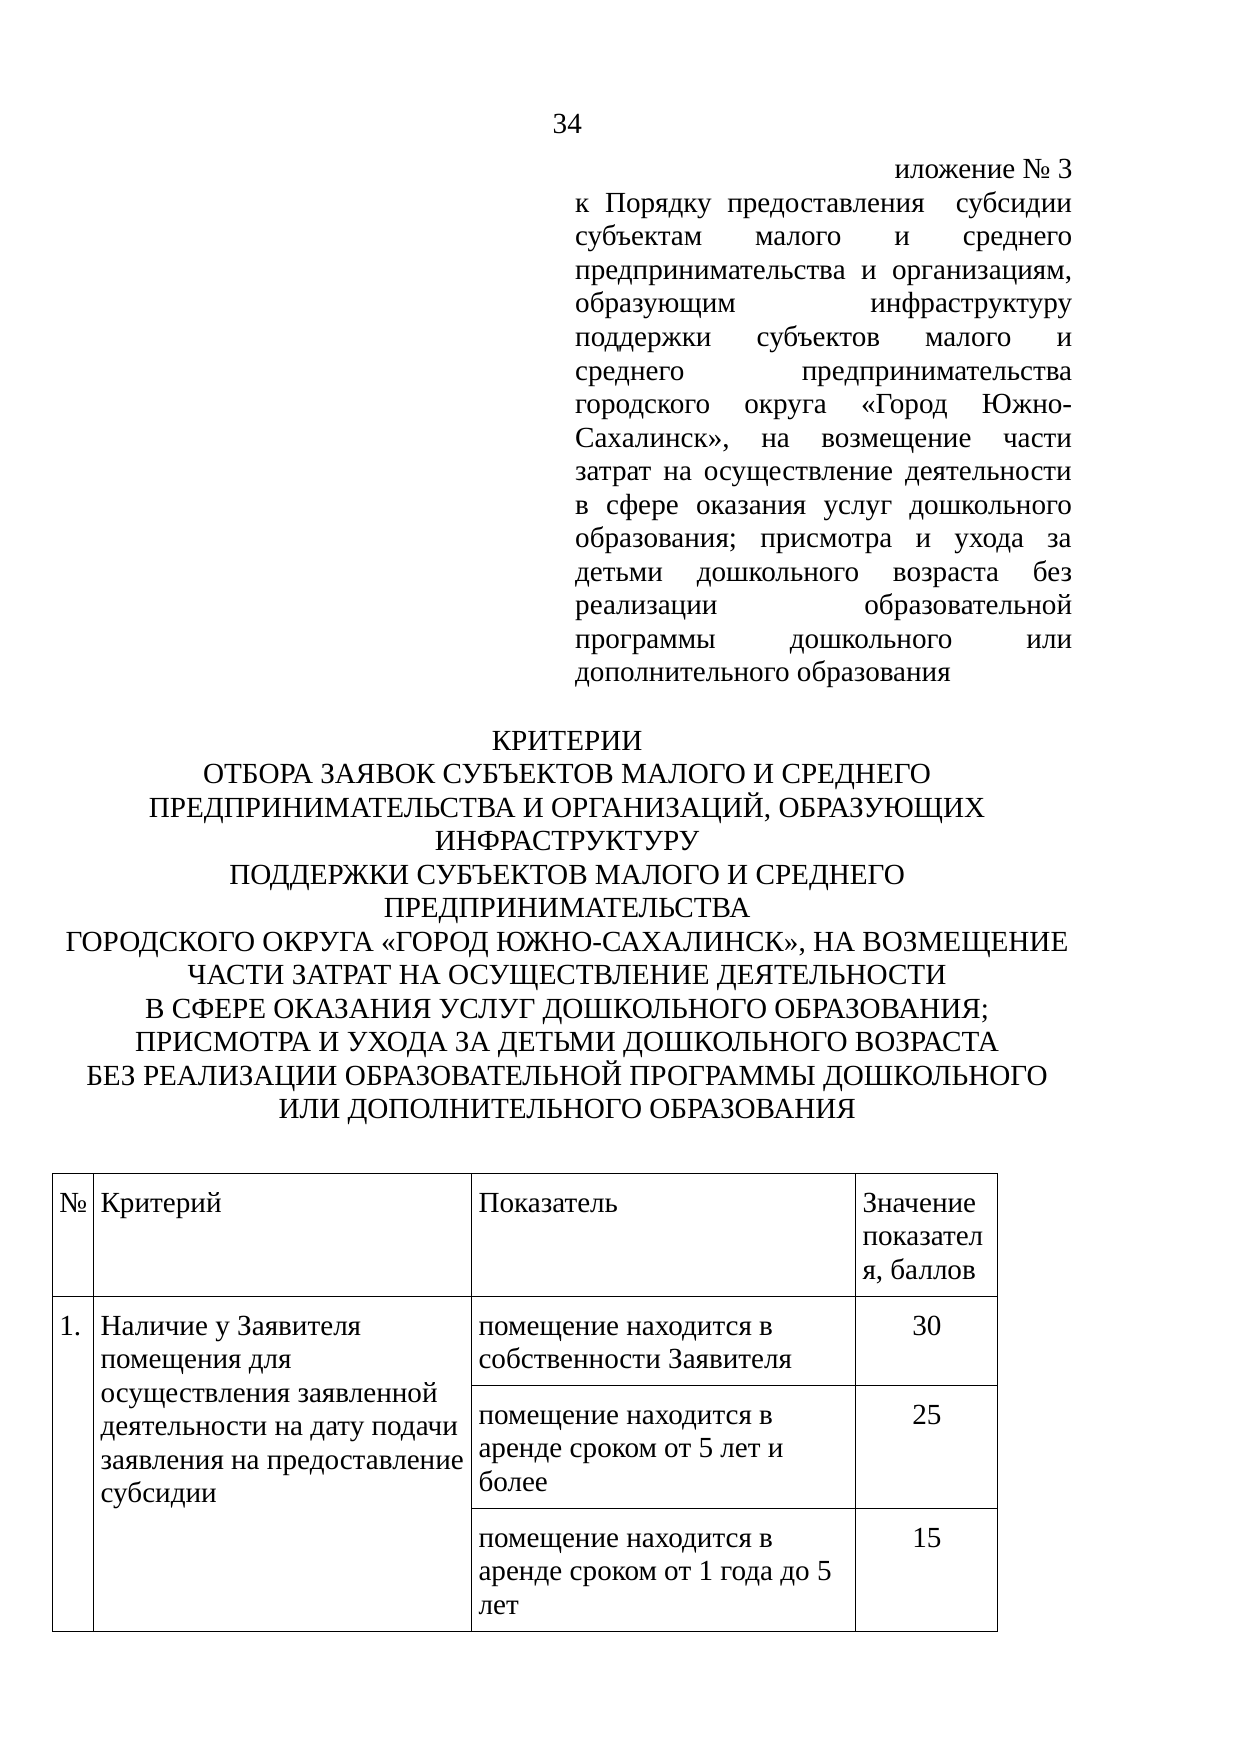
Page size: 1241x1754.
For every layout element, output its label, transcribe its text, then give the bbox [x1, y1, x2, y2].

text ГОРОДСКОГО ОКРУГА «ГОРОД ЮЖНО-САХАЛИНСК», НА ВОЗМЕЩЕНИЕ [59, 924, 1075, 957]
text В СФЕРЕ ОКАЗАНИЯ УСЛУГ ДОШКОЛЬНОГО ОБРАЗОВАНИЯ; [59, 991, 1075, 1024]
table_cell помещение находится в аренде сроком от 1 года до 5 лет [472, 1509, 855, 1631]
text КРИТЕРИИ [59, 723, 1075, 756]
table_cell 25 [856, 1386, 997, 1508]
table_cell Наличие у Заявителя помещения для осуществления заявленной деятельности на дату подачи заявления на предоставление субсидии [94, 1297, 471, 1631]
table_header Критерий [94, 1174, 471, 1296]
text ПРЕДПРИНИМАТЕЛЬСТВА И ОРГАНИЗАЦИЙ, ОБРАЗУЮЩИХ ИНФРАСТРУКТУРУ [59, 790, 1075, 857]
text ИЛИ ДОПОЛНИТЕЛЬНОГО ОБРАЗОВАНИЯ [59, 1092, 1075, 1125]
table_header Значение показателя, баллов [856, 1174, 997, 1296]
table_cell 30 [856, 1297, 997, 1385]
text ПРИСМОТРА И УХОДА ЗА ДЕТЬМИ ДОШКОЛЬНОГО ВОЗРАСТА [59, 1024, 1075, 1058]
text БЕЗ РЕАЛИЗАЦИИ ОБРАЗОВАТЕЛЬНОЙ ПРОГРАММЫ ДОШКОЛЬНОГО [59, 1058, 1075, 1092]
table_header Показатель [472, 1174, 855, 1296]
table_cell 15 [856, 1509, 997, 1631]
table_header иложение № 3 к Порядку предоставления субсидии субъектам малого и среднего предпринимательства и организациям, образующим инфраструктуру поддержки субъектов малого и среднего предпринимательства городского округа «Город Южно-Сахалинск», на возмещение части затрат на осуществление деятельности в сфере оказания услуг дошкольного образования; присмотра и ухода за детьми дошкольного возраста без реализации образовательной программы дошкольного или дополнительного образования [569, 146, 1078, 694]
text ПОДДЕРЖКИ СУБЪЕКТОВ МАЛОГО И СРЕДНЕГО ПРЕДПРИНИМАТЕЛЬСТВА [59, 857, 1075, 924]
table_header № [53, 1174, 93, 1296]
table_cell помещение находится в аренде сроком от 5 лет и более [472, 1386, 855, 1508]
text ОТБОРА ЗАЯВОК СУБЪЕКТОВ МАЛОГО И СРЕДНЕГО [59, 756, 1075, 790]
table_cell помещение находится в собственности Заявителя [472, 1297, 855, 1385]
table_cell 1. [53, 1297, 93, 1631]
text ЧАСТИ ЗАТРАТ НА ОСУЩЕСТВЛЕНИЕ ДЕЯТЕЛЬНОСТИ [59, 957, 1075, 991]
